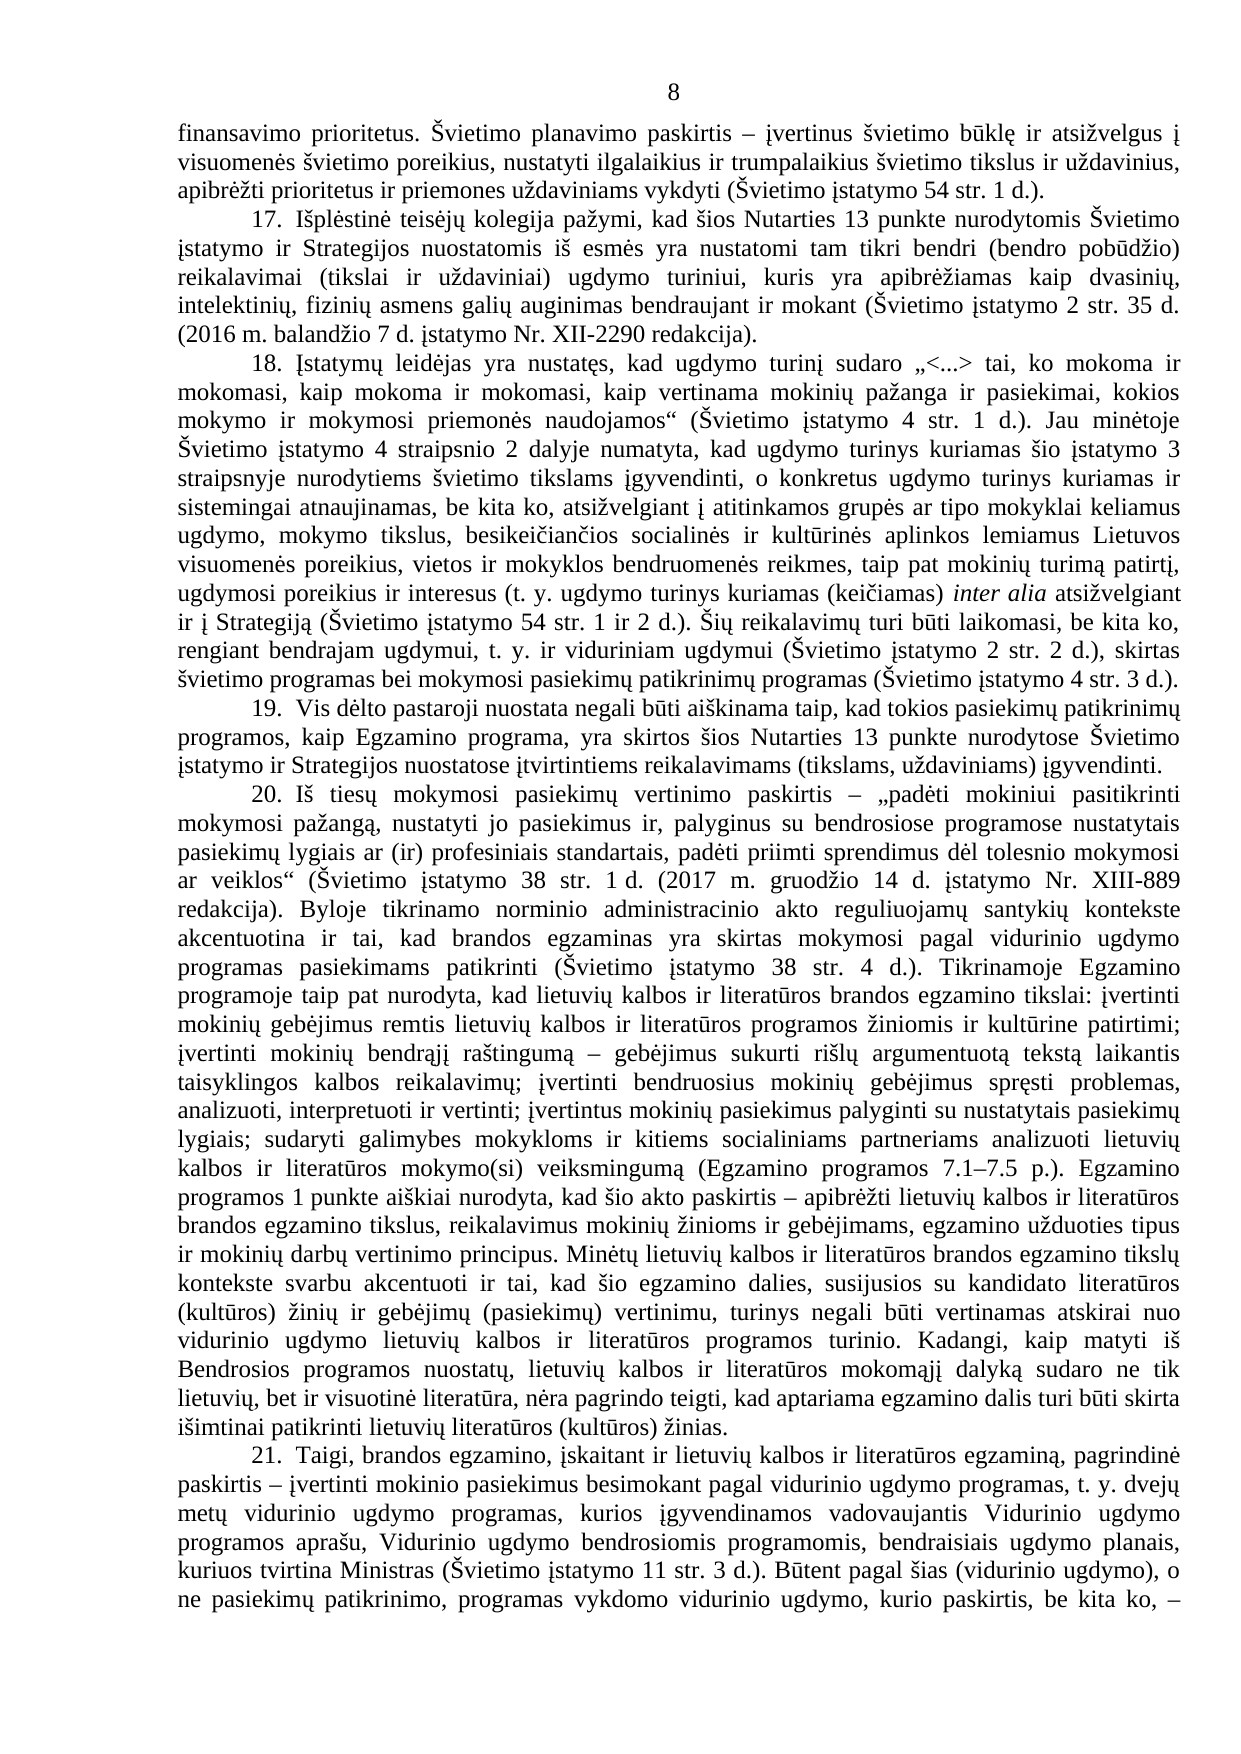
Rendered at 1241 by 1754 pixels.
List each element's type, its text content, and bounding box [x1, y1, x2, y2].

text 20. Iš tiesų mokymosi pasiekimų vertinimo paskirtis – „padėti mokiniui pasitikrinti mokymosi pažangą, nustatyti jo pasiekimus ir, palyginus su bendrosiose programose nustatytais pasiekimų lygiais ar (ir) profesiniais standartais, padėti priimti sprendimus dėl tolesnio mokymosi ar veiklos“ (Švietimo įstatymo 38 str. 1 d. (2017 m. gruodžio 14 d. įstatymo Nr. XIII-889 redakcija). Byloje tikrinamo norminio administracinio akto reguliuojamų santykių kontekste akcentuotina ir tai, kad brandos egzaminas yra skirtas mokymosi pagal vidurinio ugdymo programas pasiekimams patikrinti (Švietimo įstatymo 38 str. 4 d.). Tikrinamoje Egzamino programoje taip pat nurodyta, kad lietuvių kalbos ir literatūros brandos egzamino tikslai: įvertinti mokinių gebėjimus remtis lietuvių kalbos ir literatūros programos žiniomis ir kultūrine patirtimi; įvertinti mokinių bendrąjį raštingumą – gebėjimus sukurti rišlų argumentuotą tekstą laikantis taisyklingos kalbos reikalavimų; įvertinti bendruosius mokinių gebėjimus spręsti problemas, analizuoti, interpretuoti ir vertinti; įvertintus mokinių pasiekimus palyginti su nustatytais pasiekimų lygiais; sudaryti galimybes mokykloms ir kitiems socialiniams partneriams analizuoti lietuvių kalbos ir literatūros mokymo(si) veiksmingumą (Egzamino programos 7.1–7.5 p.). Egzamino programos 1 punkte aiškiai nurodyta, kad šio akto paskirtis – apibrėžti lietuvių kalbos ir literatūros brandos egzamino tikslus, reikalavimus mokinių žinioms ir gebėjimams, egzamino užduoties tipus ir mokinių darbų vertinimo principus. Minėtų lietuvių kalbos ir literatūros brandos egzamino tikslų kontekste svarbu akcentuoti ir tai, kad šio egzamino dalies, susijusios su kandidato literatūros (kultūros) žinių ir gebėjimų (pasiekimų) vertinimu, turinys negali būti vertinamas atskirai nuo vidurinio ugdymo lietuvių kalbos ir literatūros programos turinio. Kadangi, kaip matyti iš Bendrosios programos nuostatų, lietuvių kalbos ir literatūros mokomąjį dalyką sudaro ne tik lietuvių, bet ir visuotinė literatūra, nėra pagrindo teigti, kad aptariama egzamino dalis turi būti skirta išimtinai patikrinti lietuvių literatūros (kultūros) žinias. [177, 779, 1181, 1441]
text 19. Vis dėlto pastaroji nuostata negali būti aiškinama taip, kad tokios pasiekimų patikrinimų programos, kaip Egzamino programa, yra skirtos šios Nutarties 13 punkte nurodytose Švietimo įstatymo ir Strategijos nuostatose įtvirtintiems reikalavimams (tikslams, uždaviniams) įgyvendinti. [177, 693, 1181, 779]
text 21. Taigi, brandos egzamino, įskaitant ir lietuvių kalbos ir literatūros egzaminą, pagrindinė paskirtis – įvertinti mokinio pasiekimus besimokant pagal vidurinio ugdymo programas, t. y. dvejų metų vidurinio ugdymo programas, kurios įgyvendinamos vadovaujantis Vidurinio ugdymo programos aprašu, Vidurinio ugdymo bendrosiomis programomis, bendraisiais ugdymo planais, kuriuos tvirtina Ministras (Švietimo įstatymo 11 str. 3 d.). Būtent pagal šias (vidurinio ugdymo), o ne pasiekimų patikrinimo, programas vykdomo vidurinio ugdymo, kurio paskirtis, be kita ko, – [177, 1441, 1181, 1613]
text 18. Įstatymų leidėjas yra nustatęs, kad ugdymo turinį sudaro „<...> tai, ko mokoma ir mokomasi, kaip mokoma ir mokomasi, kaip vertinama mokinių pažanga ir pasiekimai, kokios mokymo ir mokymosi priemonės naudojamos“ (Švietimo įstatymo 4 str. 1 d.). Jau minėtoje Švietimo įstatymo 4 straipsnio 2 dalyje numatyta, kad ugdymo turinys kuriamas šio įstatymo 3 straipsnyje nurodytiems švietimo tikslams įgyvendinti, o konkretus ugdymo turinys kuriamas ir sistemingai atnaujinamas, be kita ko, atsižvelgiant į atitinkamos grupės ar tipo mokyklai keliamus ugdymo, mokymo tikslus, besikeičiančios socialinės ir kultūrinės aplinkos lemiamus Lietuvos visuomenės poreikius, vietos ir mokyklos bendruomenės reikmes, taip pat mokinių turimą patirtį, ugdymosi poreikius ir interesus (t. y. ugdymo turinys kuriamas (keičiamas) inter alia atsižvelgiant ir į Strategiją (Švietimo įstatymo 54 str. 1 ir 2 d.). Šių reikalavimų turi būti laikomasi, be kita ko, rengiant bendrajam ugdymui, t. y. ir viduriniam ugdymui (Švietimo įstatymo 2 str. 2 d.), skirtas švietimo programas bei mokymosi pasiekimų patikrinimų programas (Švietimo įstatymo 4 str. 3 d.). [177, 348, 1181, 693]
text 17. Išplėstinė teisėjų kolegija pažymi, kad šios Nutarties 13 punkte nurodytomis Švietimo įstatymo ir Strategijos nuostatomis iš esmės yra nustatomi tam tikri bendri (bendro pobūdžio) reikalavimai (tikslai ir uždaviniai) ugdymo turiniui, kuris yra apibrėžiamas kaip dvasinių, intelektinių, fizinių asmens galių auginimas bendraujant ir mokant (Švietimo įstatymo 2 str. 35 d. (2016 m. balandžio 7 d. įstatymo Nr. XII-2290 redakcija). [177, 204, 1181, 348]
text finansavimo prioritetus. Švietimo planavimo paskirtis – įvertinus švietimo būklę ir atsižvelgus į visuomenės švietimo poreikius, nustatyti ilgalaikius ir trumpalaikius švietimo tikslus ir uždavinius, apibrėžti prioritetus ir priemones uždaviniams vykdyti (Švietimo įstatymo 54 str. 1 d.). [177, 118, 1181, 204]
